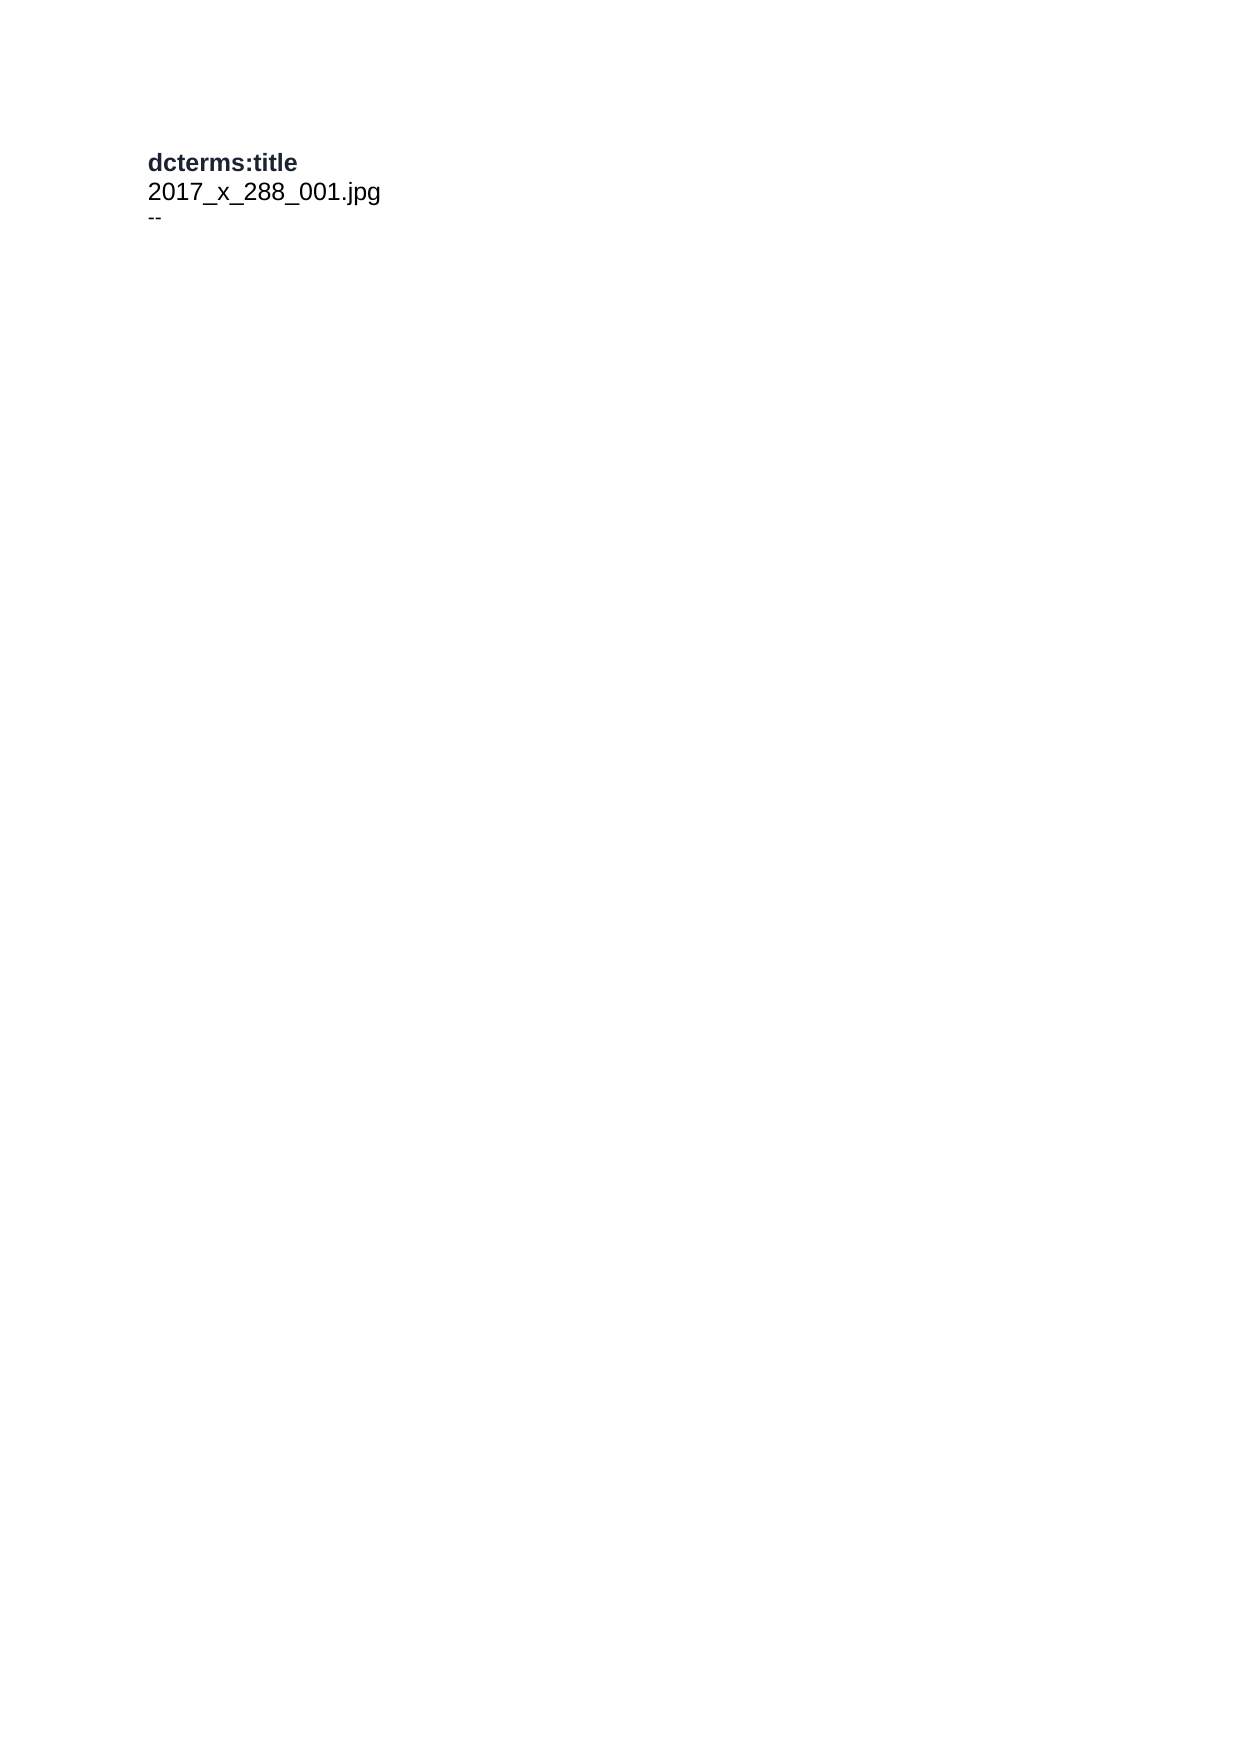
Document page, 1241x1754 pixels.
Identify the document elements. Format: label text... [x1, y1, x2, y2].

text -- [148, 205, 1092, 229]
text dcterms:title [148, 148, 1092, 176]
text 2017_x_288_001.jpg [148, 176, 1092, 205]
